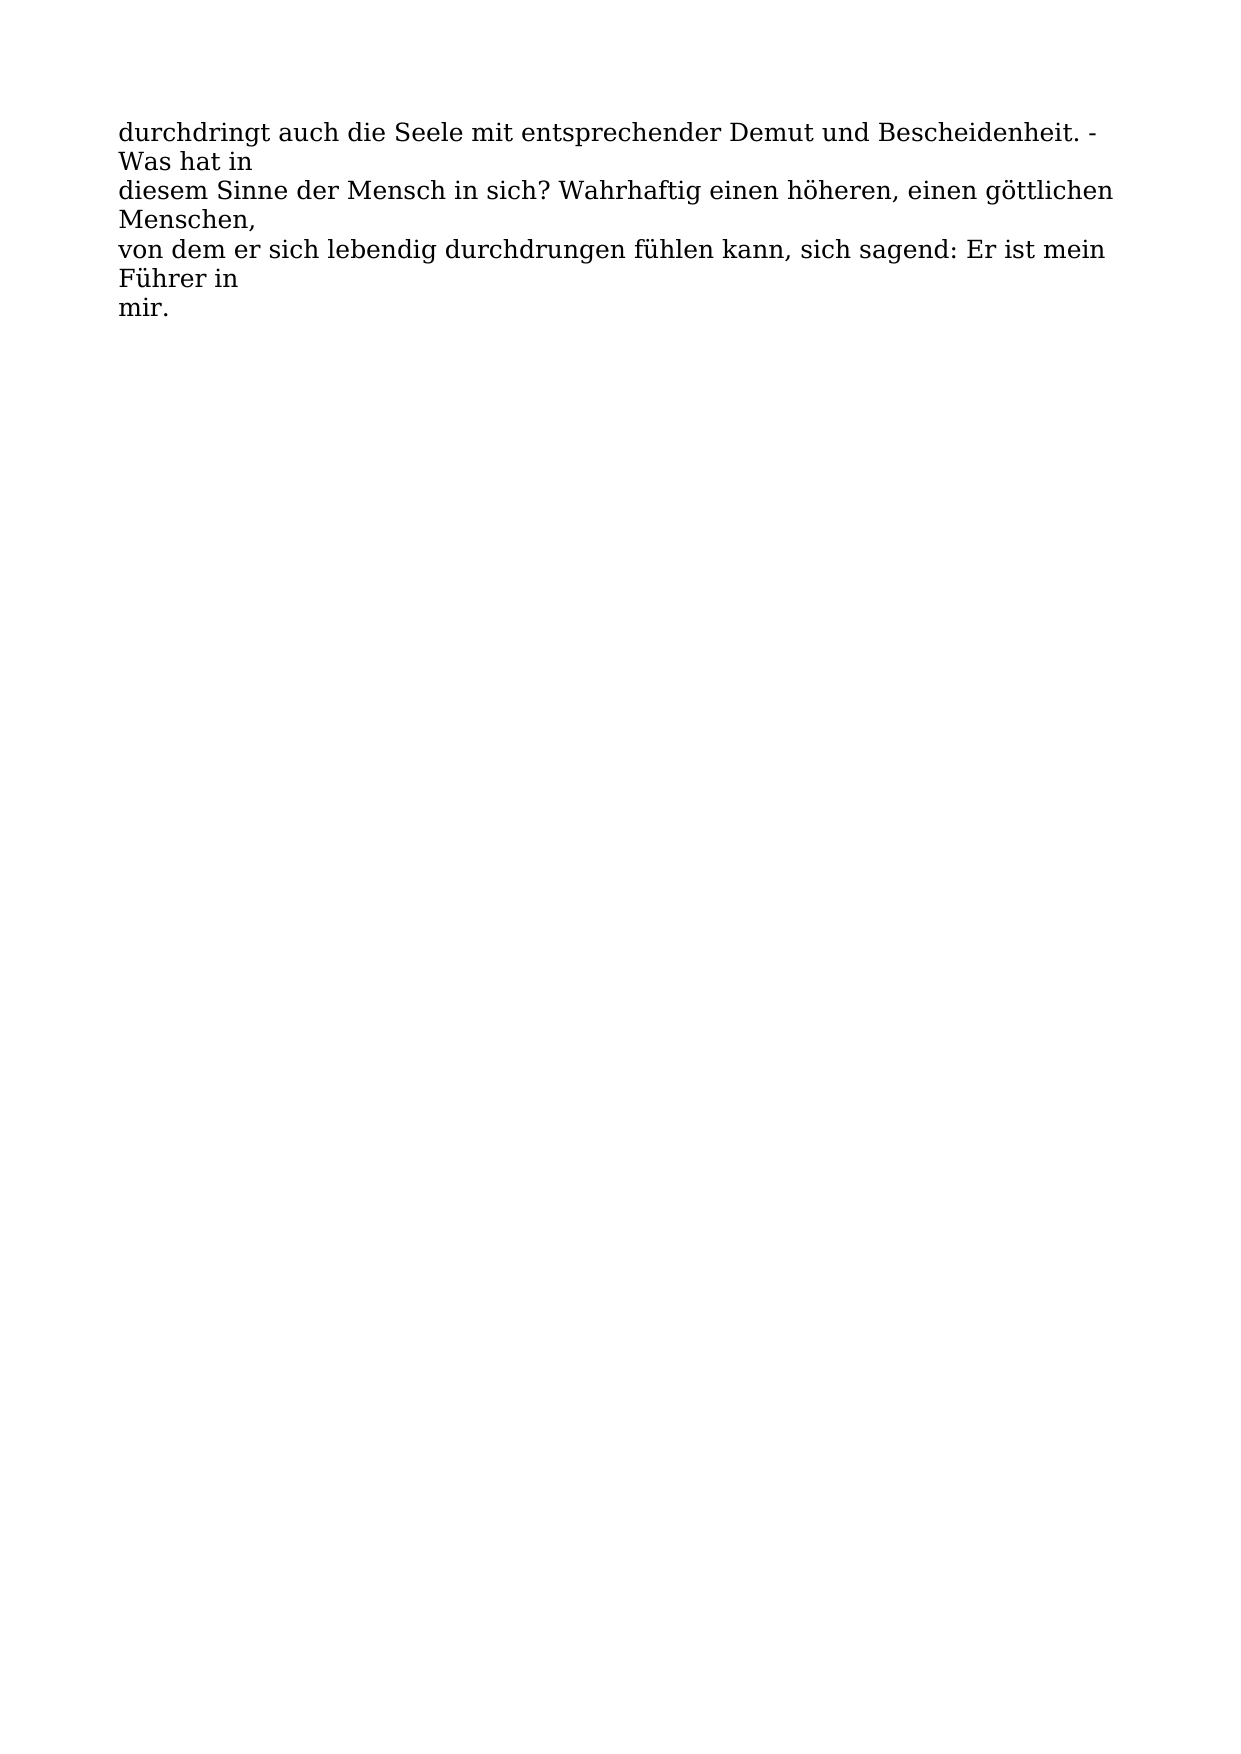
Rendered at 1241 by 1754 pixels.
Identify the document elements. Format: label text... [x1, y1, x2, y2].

text mir. [118, 293, 1122, 322]
text durchdringt auch die Seele mit entsprechender Demut und Bescheidenheit. - Was hat in [118, 118, 1122, 176]
text diesem Sinne der Mensch in sich? Wahrhaftig einen höheren, einen göttlichen Menschen, [118, 176, 1122, 235]
text von dem er sich lebendig durchdrungen fühlen kann, sich sagend: Er ist mein Führer in [118, 235, 1122, 293]
